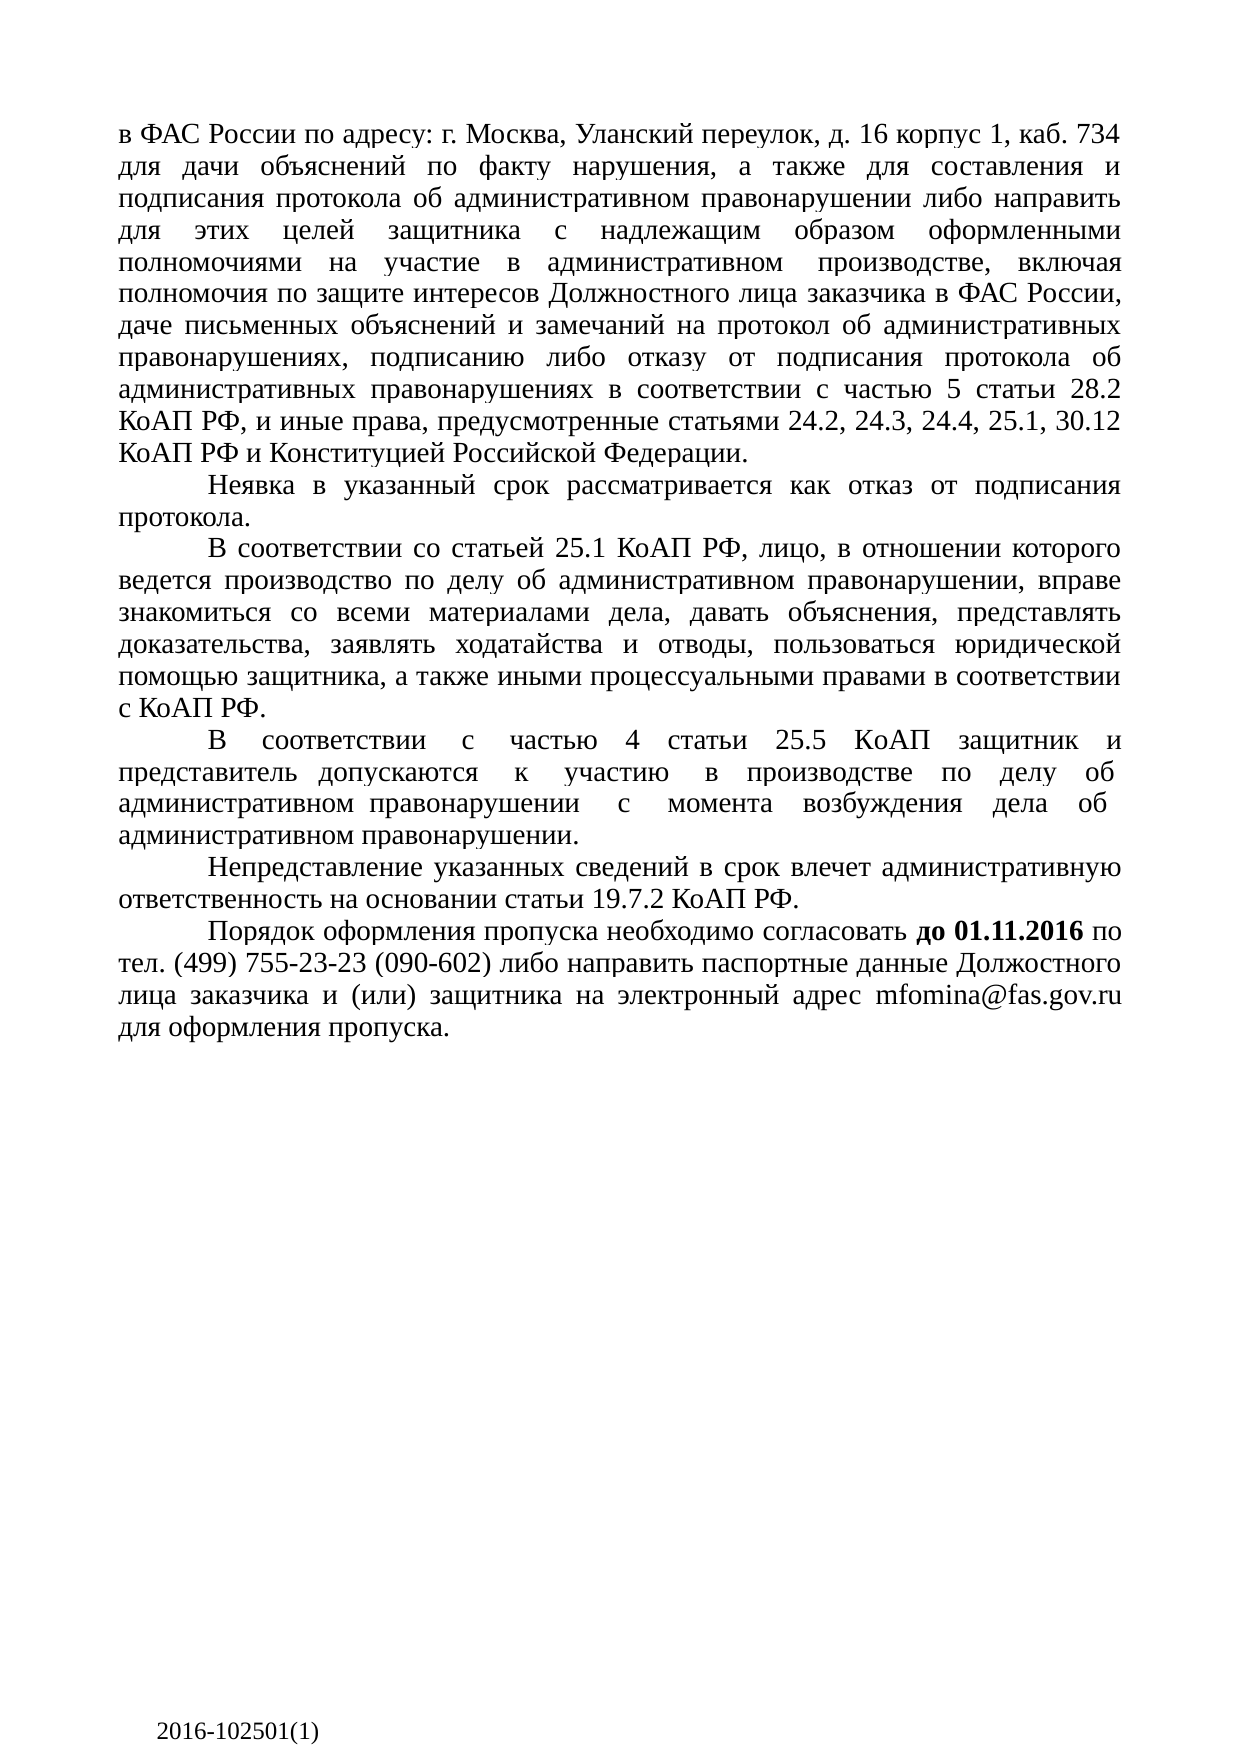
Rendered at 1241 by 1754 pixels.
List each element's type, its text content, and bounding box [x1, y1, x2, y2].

text Непредставление указанных сведений в срок влечет административную ответственность на основании статьи 19.7.2 КоАП РФ. [118, 851, 1122, 915]
text Порядок оформления пропуска необходимо согласовать до 01.11.2016 по тел. (499) 755-23-23 (090-602) либо направить паспортные данные Должостного лица заказчика и (или) защитника на электронный адрес mfomina@fas.gov.ru для оформления пропуска. [118, 915, 1122, 1042]
text В соответствии с частью 4 статьи 25.5 КоАП защитник и представитель допускаются к участию в производстве по делу об административном правонарушении с момента возбуждения дела об административном правонарушении. [118, 724, 1122, 851]
text Неявка в указанный срок рассматривается как отказ от подписания протокола. [118, 469, 1122, 532]
text В соответствии со статьей 25.1 КоАП РФ, лицо, в отношении которого ведется производство по делу об административном правонарушении, вправе знакомиться со всеми материалами дела, давать объяснения, представлять доказательства, заявлять ходатайства и отводы, пользоваться юридической помощью защитника, а также иными процессуальными правами в соответствии с КоАП РФ. [118, 532, 1122, 724]
list в ФАС России по адресу: г. Москва, Уланский переулок, д. 16 корпус 1, каб. 734 для дачи объяснений по факту нарушения, а также для составления и подписания протокола об административном правонарушении либо направить для этих целей защитника с надлежащим образом оформленными полномочиями на участие в административном производстве, включая полномочия по защите интересов Должностного лица заказчика в ФАС России, даче письменных объяснений и замечаний на протокол об административных правонарушениях, подписанию либо отказу от подписания протокола об административных правонарушениях в соответствии с частью 5 статьи 28.2 КоАП РФ, и иные права, предусмотренные статьями 24.2, 24.3, 24.4, 25.1, 30.12 КоАП РФ и Конституцией Российской Федерации. [118, 118, 1122, 469]
